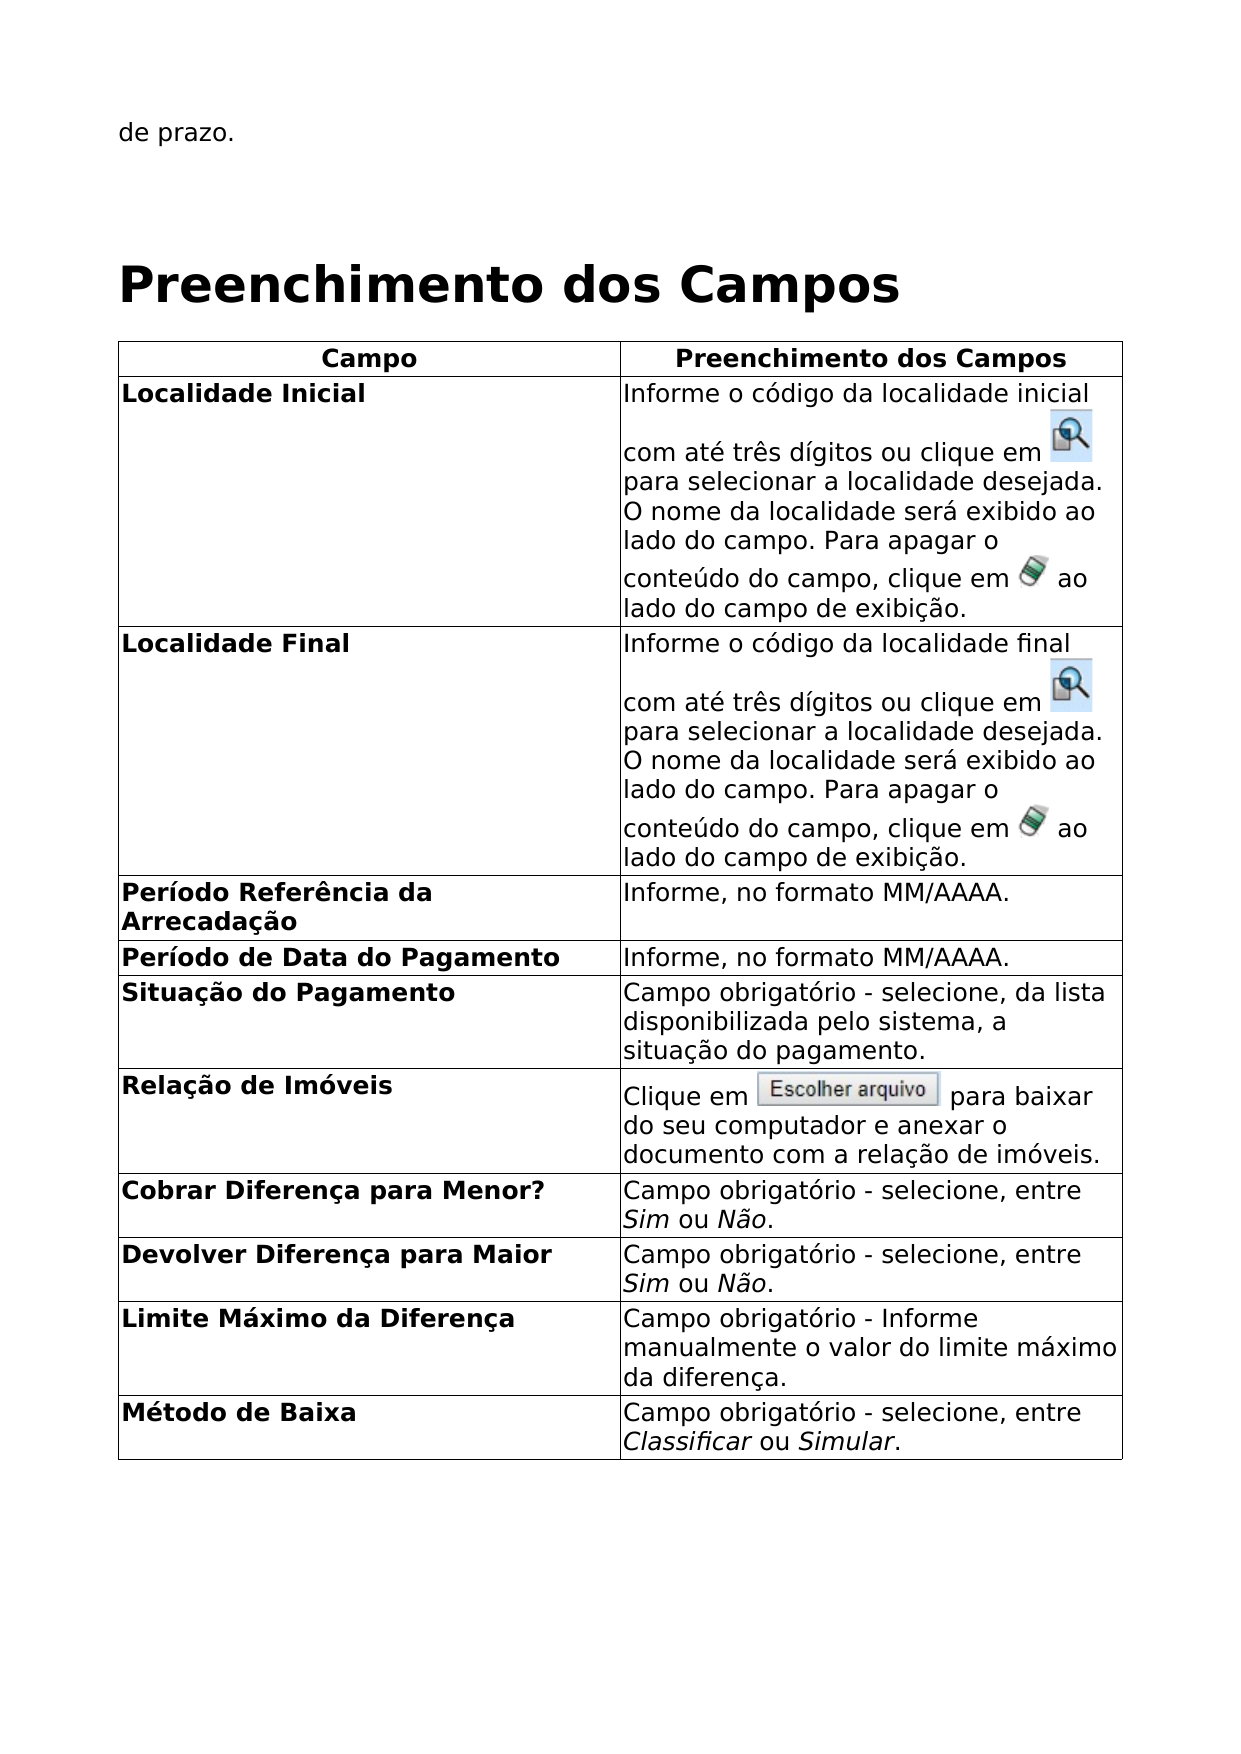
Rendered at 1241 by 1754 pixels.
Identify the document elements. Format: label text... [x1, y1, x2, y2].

table_header Campo [119, 342, 620, 376]
picture [757, 1071, 942, 1106]
table_cell Situação do Pagamento [119, 976, 620, 1068]
table_cell Informe o código da localidade inicial com até três dígitos ou clique em para selecionar a localidade desejada. O nome da localidade será exibido ao lado do campo. Para apagar o conteúdo do campo, clique em ao lado do campo de exibição. [621, 377, 1122, 626]
picture [1050, 658, 1093, 712]
table_cell Período Referência da Arrecadação [119, 876, 620, 940]
table_cell Campo obrigatório - selecione, entre Classificar ou Simular. [621, 1396, 1122, 1459]
table_cell Campo obrigatório - selecione, entre Sim ou Não. [621, 1238, 1122, 1301]
table_cell Campo obrigatório - selecione, entre Sim ou Não. [621, 1174, 1122, 1237]
table_header Preenchimento dos Campos [621, 342, 1122, 376]
table_cell Cobrar Diferença para Menor? [119, 1174, 620, 1237]
subtitle Preenchimento dos Campos [118, 256, 1122, 314]
table_cell Método de Baixa [119, 1396, 620, 1459]
table_cell Limite Máximo da Diferença [119, 1302, 620, 1395]
table_cell Devolver Diferença para Maior [119, 1238, 620, 1301]
picture [1017, 555, 1050, 588]
table_cell Relação de Imóveis [119, 1069, 620, 1173]
table_cell Localidade Final [119, 627, 620, 875]
table_cell Período de Data do Pagamento [119, 941, 620, 975]
table_cell Clique em para baixar do seu computador e anexar o documento com a relação de imóveis. [621, 1069, 1122, 1173]
table_cell Campo obrigatório - Informe manualmente o valor do limite máximo da diferença. [621, 1302, 1122, 1395]
table_cell Localidade Inicial [119, 377, 620, 626]
picture [1017, 804, 1050, 838]
text de prazo. [118, 118, 1122, 147]
table_cell Informe o código da localidade final com até três dígitos ou clique em para selecionar a localidade desejada. O nome da localidade será exibido ao lado do campo. Para apagar o conteúdo do campo, clique em ao lado do campo de exibição. [621, 627, 1122, 875]
table_cell Informe, no formato MM/AAAA. [621, 876, 1122, 940]
table_cell Informe, no formato MM/AAAA. [621, 941, 1122, 975]
picture [1050, 408, 1093, 462]
table_cell Campo obrigatório - selecione, da lista disponibilizada pelo sistema, a situação do pagamento. [621, 976, 1122, 1068]
